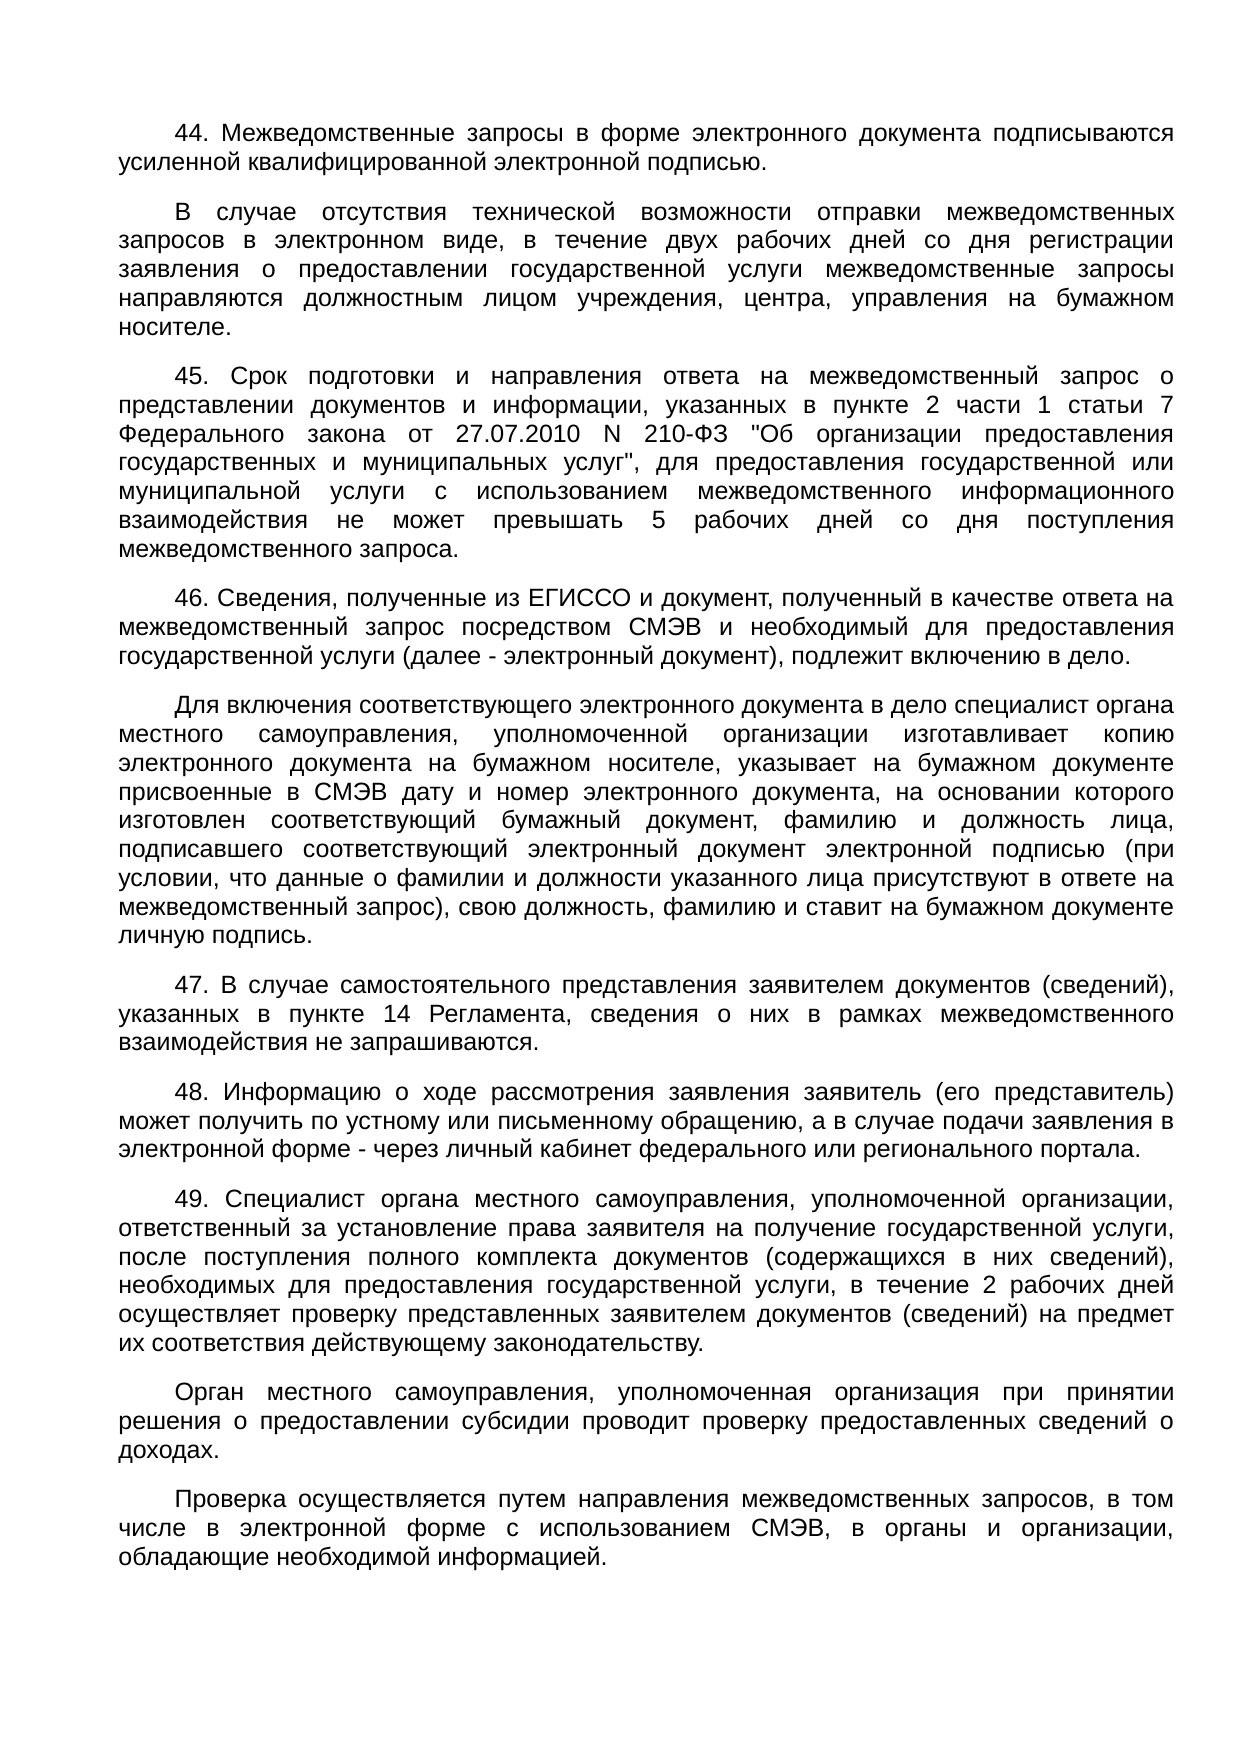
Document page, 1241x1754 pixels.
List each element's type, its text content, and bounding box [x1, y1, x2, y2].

text Проверка осуществляется путем направления межведомственных запросов, в том числе в электронной форме с использованием СМЭВ, в органы и организации, обладающие необходимой информацией. [118, 1484, 1175, 1571]
text 47. В случае самостоятельного представления заявителем документов (сведений), указанных в пункте 14 Регламента, сведения о них в рамках межведомственного взаимодействия не запрашиваются. [118, 970, 1175, 1056]
text Орган местного самоуправления, уполномоченная организация при принятии решения о предоставлении субсидии проводит проверку предоставленных сведений о доходах. [118, 1377, 1175, 1463]
text 46. Сведения, полученные из ЕГИССО и документ, полученный в качестве ответа на межведомственный запрос посредством СМЭВ и необходимый для предоставления государственной услуги (далее - электронный документ), подлежит включению в дело. [118, 583, 1175, 669]
text В случае отсутствия технической возможности отправки межведомственных запросов в электронном виде, в течение двух рабочих дней со дня регистрации заявления о предоставлении государственной услуги межведомственные запросы направляются должностным лицом учреждения, центра, управления на бумажном носителе. [118, 196, 1175, 340]
text 45. Срок подготовки и направления ответа на межведомственный запрос о представлении документов и информации, указанных в пункте 2 части 1 статьи 7 Федерального закона от 27.07.2010 N 210-ФЗ "Об организации предоставления государственных и муниципальных услуг", для предоставления государственной или муниципальной услуги с использованием межведомственного информационного взаимодействия не может превышать 5 рабочих дней со дня поступления межведомственного запроса. [118, 361, 1175, 562]
text Для включения соответствующего электронного документа в дело специалист органа местного самоуправления, уполномоченной организации изготавливает копию электронного документа на бумажном носителе, указывает на бумажном документе присвоенные в СМЭВ дату и номер электронного документа, на основании которого изготовлен соответствующий бумажный документ, фамилию и должность лица, подписавшего соответствующий электронный документ электронной подписью (при условии, что данные о фамилии и должности указанного лица присутствуют в ответе на межведомственный запрос), свою должность, фамилию и ставит на бумажном документе личную подпись. [118, 690, 1175, 949]
text 49. Специалист органа местного самоуправления, уполномоченной организации, ответственный за установление права заявителя на получение государственной услуги, после поступления полного комплекта документов (содержащихся в них сведений), необходимых для предоставления государственной услуги, в течение 2 рабочих дней осуществляет проверку представленных заявителем документов (сведений) на предмет их соответствия действующему законодательству. [118, 1184, 1175, 1356]
text 44. Межведомственные запросы в форме электронного документа подписываются усиленной квалифицированной электронной подписью. [118, 118, 1175, 176]
text 48. Информацию о ходе рассмотрения заявления заявитель (его представитель) может получить по устному или письменному обращению, а в случае подачи заявления в электронной форме - через личный кабинет федерального или регионального портала. [118, 1077, 1175, 1163]
